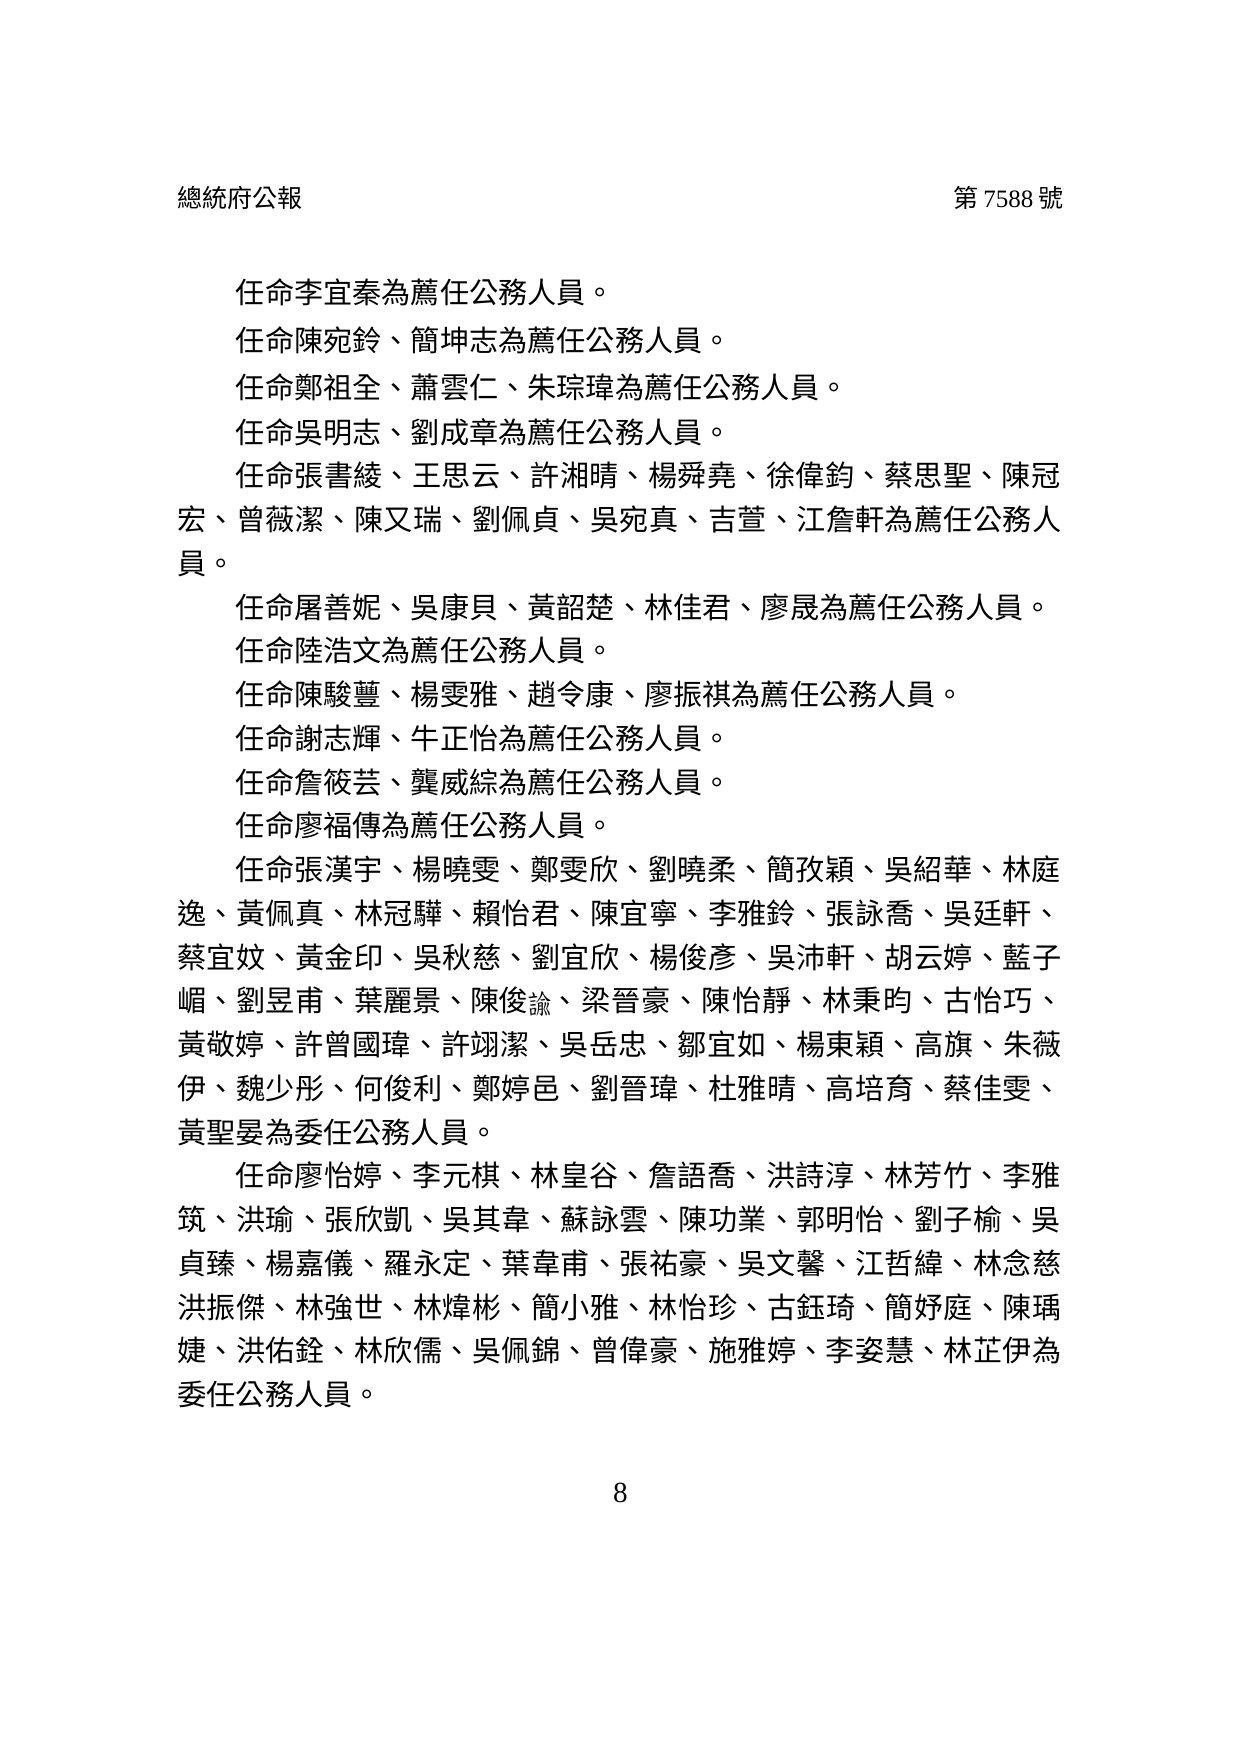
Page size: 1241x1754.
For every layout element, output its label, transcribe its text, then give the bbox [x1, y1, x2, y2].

text 任命李宜秦為薦任公務人員。 [177, 266, 1063, 313]
text 任命廖福傳為薦任公務人員。 [177, 802, 1063, 846]
picture [528, 991, 551, 1016]
text 任命張漢宇、楊曉雯、鄭雯欣、劉曉柔、簡孜穎、吳紹華、林庭逸、黃佩真、林冠驊、賴怡君、陳宜寧、李雅鈴、張詠喬、吳廷軒、蔡宜妏、黃金印、吳秋慈、劉宜欣、楊俊彥、吳沛軒、胡云婷、藍子嵋、劉昱甫、葉麗景、陳俊 、梁晉豪、陳怡靜、林秉昀、古怡巧、黃敬婷、許曾國瑋、許翊潔、吳岳忠、鄒宜如、楊東穎、高旗、朱薇伊、魏少彤、何俊利、鄭婷邑、劉晉瑋、杜雅晴、高培育、蔡佳雯、黃聖晏為委任公務人員。 [177, 846, 1063, 1152]
text 任命詹筱芸、龔威綜為薦任公務人員。 [177, 758, 1063, 802]
text 任命吳明志、劉成章為薦任公務人員。 [177, 408, 1063, 452]
text 任命張書綾、王思云、許湘晴、楊舜堯、徐偉鈞、蔡思聖、陳冠宏、曾薇潔、陳又瑞、劉佩貞、吳宛真、吉萱、江詹軒為薦任公務人員。 [177, 452, 1063, 583]
text 任命廖怡婷、李元棋、林皇谷、詹語喬、洪詩淳、林芳竹、李雅筑、洪瑜、張欣凱、吳其韋、蘇詠雲、陳功業、郭明怡、劉子榆、吳貞臻、楊嘉儀、羅永定、葉韋甫、張祐豪、吳文馨、江哲緯、林念慈、洪振傑、林強世、林煒彬、簡小雅、林怡珍、古鈺琦、簡妤庭、陳瑀婕、洪佑銓、林欣儒、吳佩錦、曾偉豪、施雅婷、李姿慧、林芷伊為委任公務人員。 [177, 1152, 1063, 1414]
text 任命鄭祖全、蕭雲仁、朱琮瑋為薦任公務人員。 [177, 361, 1063, 408]
text 任命陳宛鈴、簡坤志為薦任公務人員。 [177, 313, 1063, 361]
text 任命謝志輝、牛正怡為薦任公務人員。 [177, 714, 1063, 758]
text 任命屠善妮、吳康貝、黃韶楚、林佳君、廖晟為薦任公務人員。 [177, 583, 1063, 627]
text 任命陸浩文為薦任公務人員。 [177, 627, 1063, 671]
text 任命陳駿蘴、楊雯雅、趙令康、廖振祺為薦任公務人員。 [177, 671, 1063, 714]
